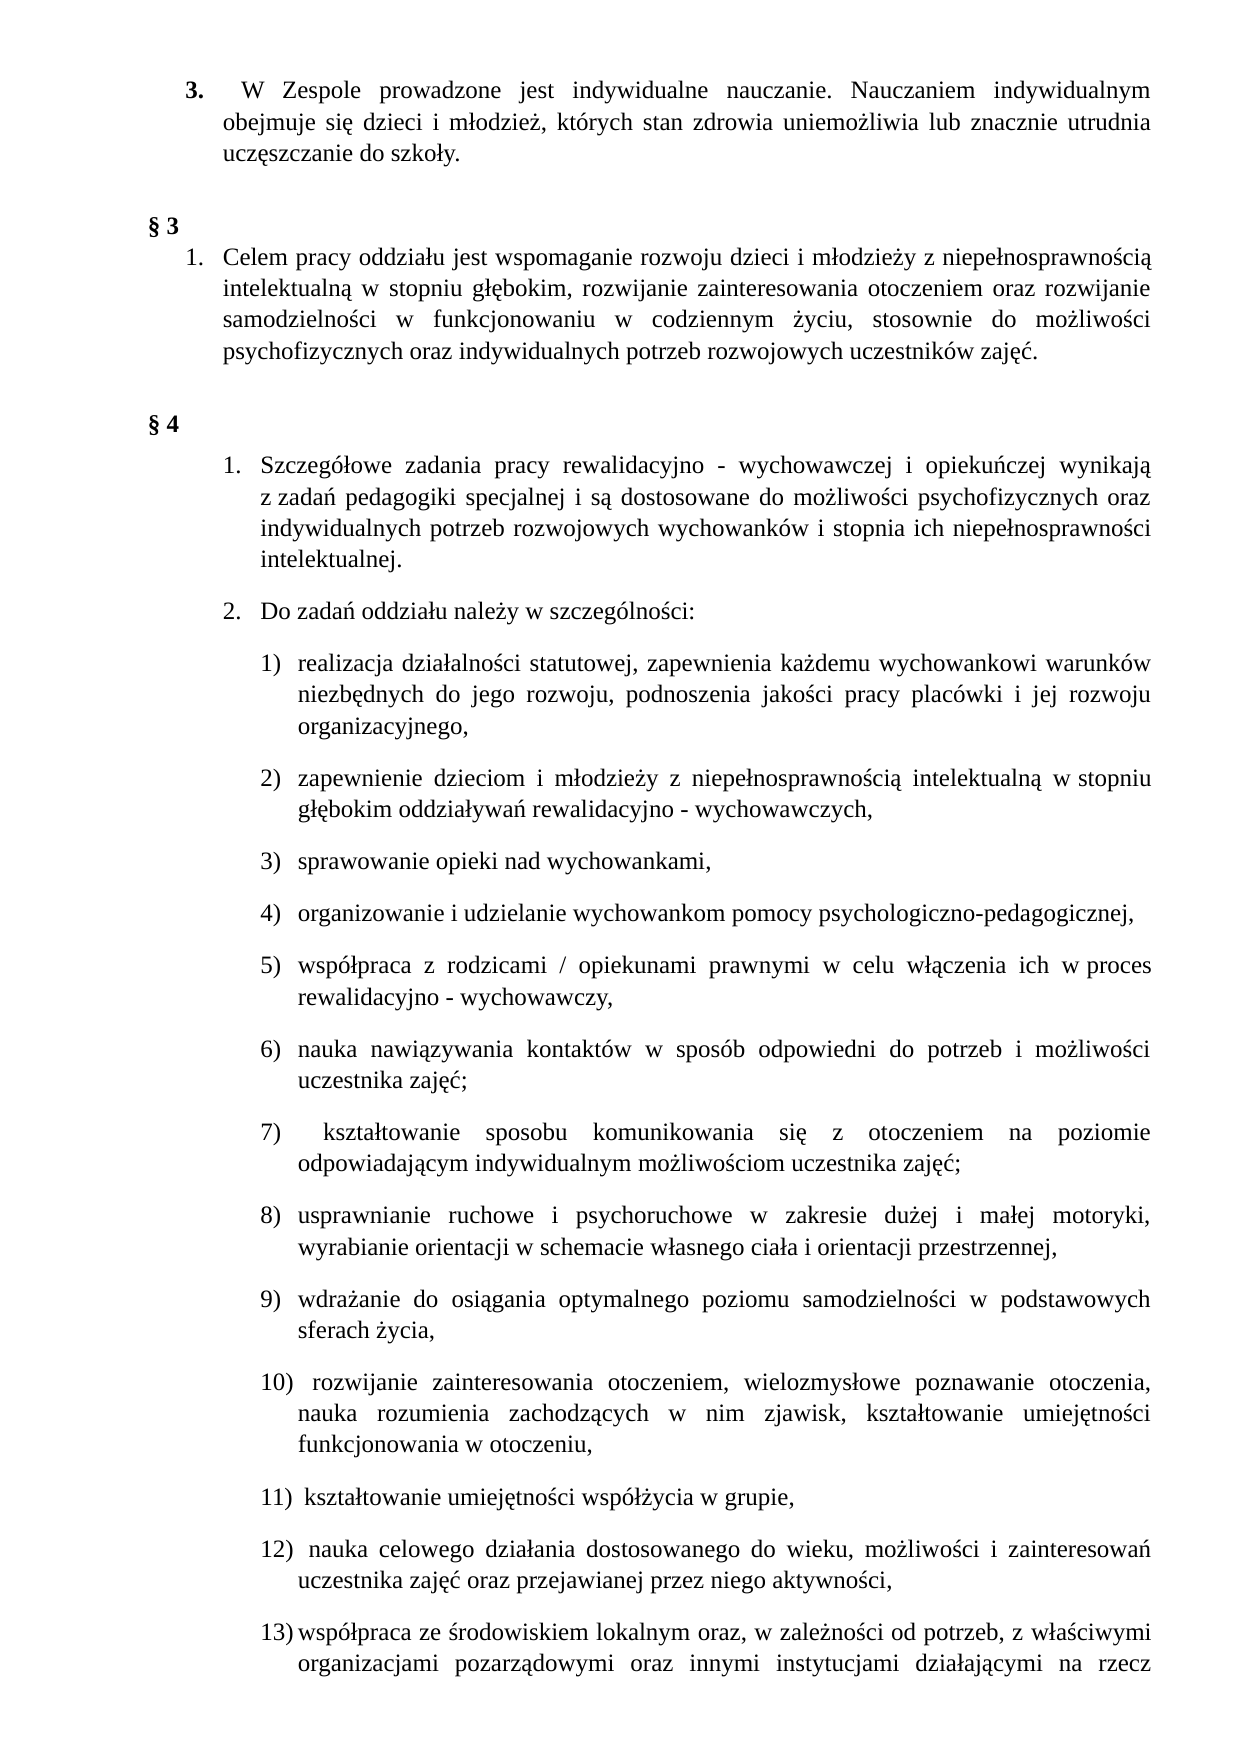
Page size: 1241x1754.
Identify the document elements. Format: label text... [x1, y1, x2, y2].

list zapewnienie dzieciom i młodzieży z niepełnosprawnością intelektualną w stopniu głębokim oddziaływań rewalidacyjno - wychowawczych, [260, 761, 1152, 824]
list współpraca ze środowiskiem lokalnym oraz, w zależności od potrzeb, z właściwymi organizacjami pozarządowymi oraz innymi instytucjami działającymi na rzecz [260, 1615, 1152, 1678]
list organizowanie i udzielanie wychowankom pomocy psychologiczno-pedagogicznej, [260, 897, 1152, 928]
list W Zespole prowadzone jest indywidualne nauczanie. Nauczaniem indywidualnym obejmuje się dzieci i młodzież, których stan zdrowia uniemożliwia lub znacznie utrudnia uczęszczanie do szkoły. [185, 74, 1152, 167]
list Szczegółowe zadania pracy rewalidacyjno - wychowawczej i opiekuńczej wynikają z zadań pedagogiki specjalnej i są dostosowane do możliwości psychofizycznych oraz indywidualnych potrzeb rozwojowych wychowanków i stopnia ich niepełnosprawności intelektualnej. [223, 449, 1152, 574]
list nauka nawiązywania kontaktów w sposób odpowiedni do potrzeb i możliwości uczestnika zajęć; [260, 1032, 1152, 1094]
list kształtowanie umiejętności współżycia w grupie, [260, 1480, 1152, 1511]
list współpraca z rodzicami / opiekunami prawnymi w celu włączenia ich w proces rewalidacyjno - wychowawczy, [260, 949, 1152, 1011]
list rozwijanie zainteresowania otoczeniem, wielozmysłowe poznawanie otoczenia, nauka rozumienia zachodzących w nim zjawisk, kształtowanie umiejętności funkcjonowania w otoczeniu, [260, 1365, 1152, 1459]
list Do zadań oddziału należy w szczególności: [223, 594, 1152, 626]
list § 3 [148, 209, 1152, 240]
text § 4 [148, 407, 1152, 438]
list realizacja działalności statutowej, zapewnienia każdemu wychowankowi warunków niezbędnych do jego rozwoju, podnoszenia jakości pracy placówki i jej rozwoju organizacyjnego, [260, 647, 1152, 740]
list usprawnianie ruchowe i psychoruchowe w zakresie dużej i małej motoryki, wyrabianie orientacji w schemacie własnego ciała i orientacji przestrzennej, [260, 1199, 1152, 1261]
list sprawowanie opieki nad wychowankami, [260, 844, 1152, 876]
list Celem pracy oddziału jest wspomaganie rozwoju dzieci i młodzieży z niepełnosprawnością intelektualną w stopniu głębokim, rozwijanie zainteresowania otoczeniem oraz rozwijanie samodzielności w funkcjonowaniu w codziennym życiu, stosownie do możliwości psychofizycznych oraz indywidualnych potrzeb rozwojowych uczestników zajęć. [185, 240, 1152, 365]
list kształtowanie sposobu komunikowania się z otoczeniem na poziomie odpowiadającym indywidualnym możliwościom uczestnika zajęć; [260, 1115, 1152, 1178]
list wdrażanie do osiągania optymalnego poziomu samodzielności w podstawowych sferach życia, [260, 1282, 1152, 1344]
list nauka celowego działania dostosowanego do wieku, możliwości i zainteresowań uczestnika zajęć oraz przejawianej przez niego aktywności, [260, 1532, 1152, 1594]
